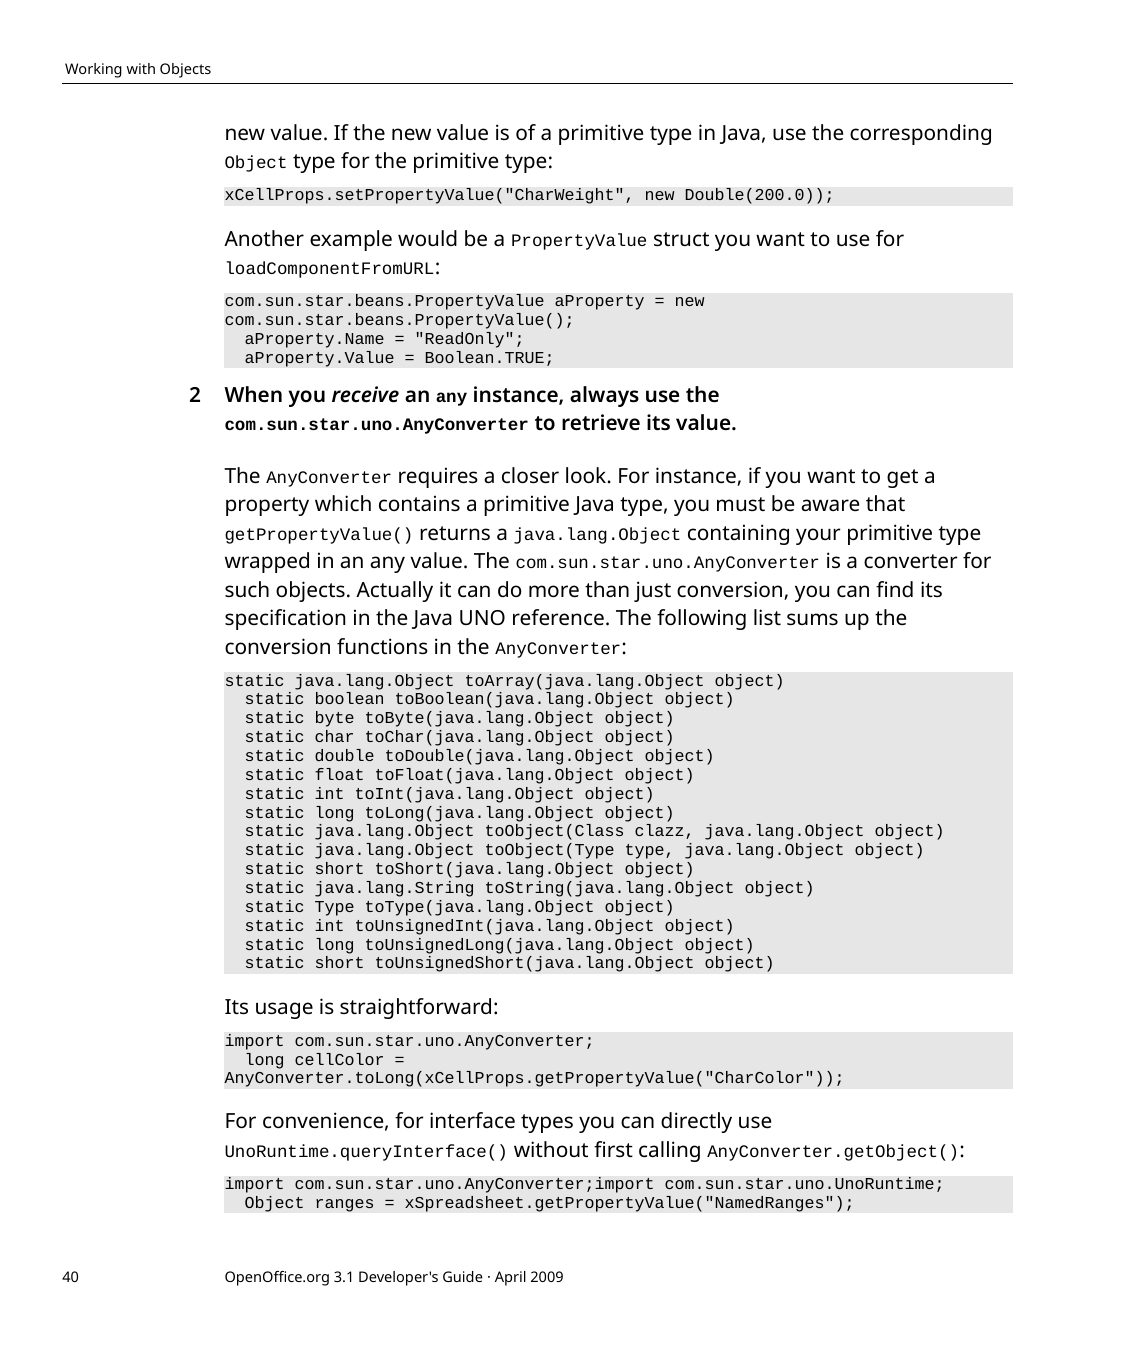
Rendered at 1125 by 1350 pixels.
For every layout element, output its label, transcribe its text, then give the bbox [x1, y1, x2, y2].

text import com.sun.star.uno.AnyConverter; long cellColor = AnyConverter.toLong(xCellProps.getPropertyValue("CharColor")); [224, 1032, 1013, 1089]
text com.sun.star.beans.PropertyValue aProperty = new com.sun.star.beans.PropertyValue(); aProperty.Name = "ReadOnly"; aProperty.Value = Boolean.TRUE; [224, 293, 1013, 368]
text The AnyConverter requires a closer look. For instance, if you want to get a property which contains a primitive Java type, you must be aware that getPropertyValue() returns a java.lang.Object containing your primitive type wrapped in an any value. The com.sun.star.uno.AnyConverter is a converter for such objects. Actually it can do more than just conversion, you can find its specification in the Java UNO reference. The following list sums up the conversion functions in the AnyConverter: [224, 461, 1013, 660]
text Another example would be a PropertyValue struct you want to use for loadComponentFromURL: [224, 224, 1013, 281]
list When you receive an any instance, always use the com.sun.star.uno.AnyConverter to retrieve its value. [224, 380, 1013, 437]
text new value. If the new value is of a primitive type in Java, use the corresponding Object type for the primitive type: [224, 118, 1013, 175]
text static java.lang.Object toArray(java.lang.Object object) static boolean toBoolean(java.lang.Object object) static byte toByte(java.lang.Object object) static char toChar(java.lang.Object object) static double toDouble(java.lang.Object object) static float toFloat(java.lang.Object object) static int toInt(java.lang.Object object) static long toLong(java.lang.Object object) static java.lang.Object toObject(Class clazz, java.lang.Object object) static java.lang.Object toObject(Type type, java.lang.Object object) static short toShort(java.lang.Object object) static java.lang.String toString(java.lang.Object object) static Type toType(java.lang.Object object) static int toUnsignedInt(java.lang.Object object) static long toUnsignedLong(java.lang.Object object) static short toUnsignedShort(java.lang.Object object) [224, 672, 1013, 974]
text For convenience, for interface types you can directly use UnoRuntime.queryInterface() without first calling AnyConverter.getObject(): [224, 1107, 1013, 1163]
text import com.sun.star.uno.AnyConverter;import com.sun.star.uno.UnoRuntime; Object ranges = xSpreadsheet.getPropertyValue("NamedRanges"); [224, 1176, 1013, 1213]
text Its usage is straightforward: [224, 992, 1013, 1020]
text xCellProps.setPropertyValue("CharWeight", new Double(200.0)); [224, 187, 1013, 206]
